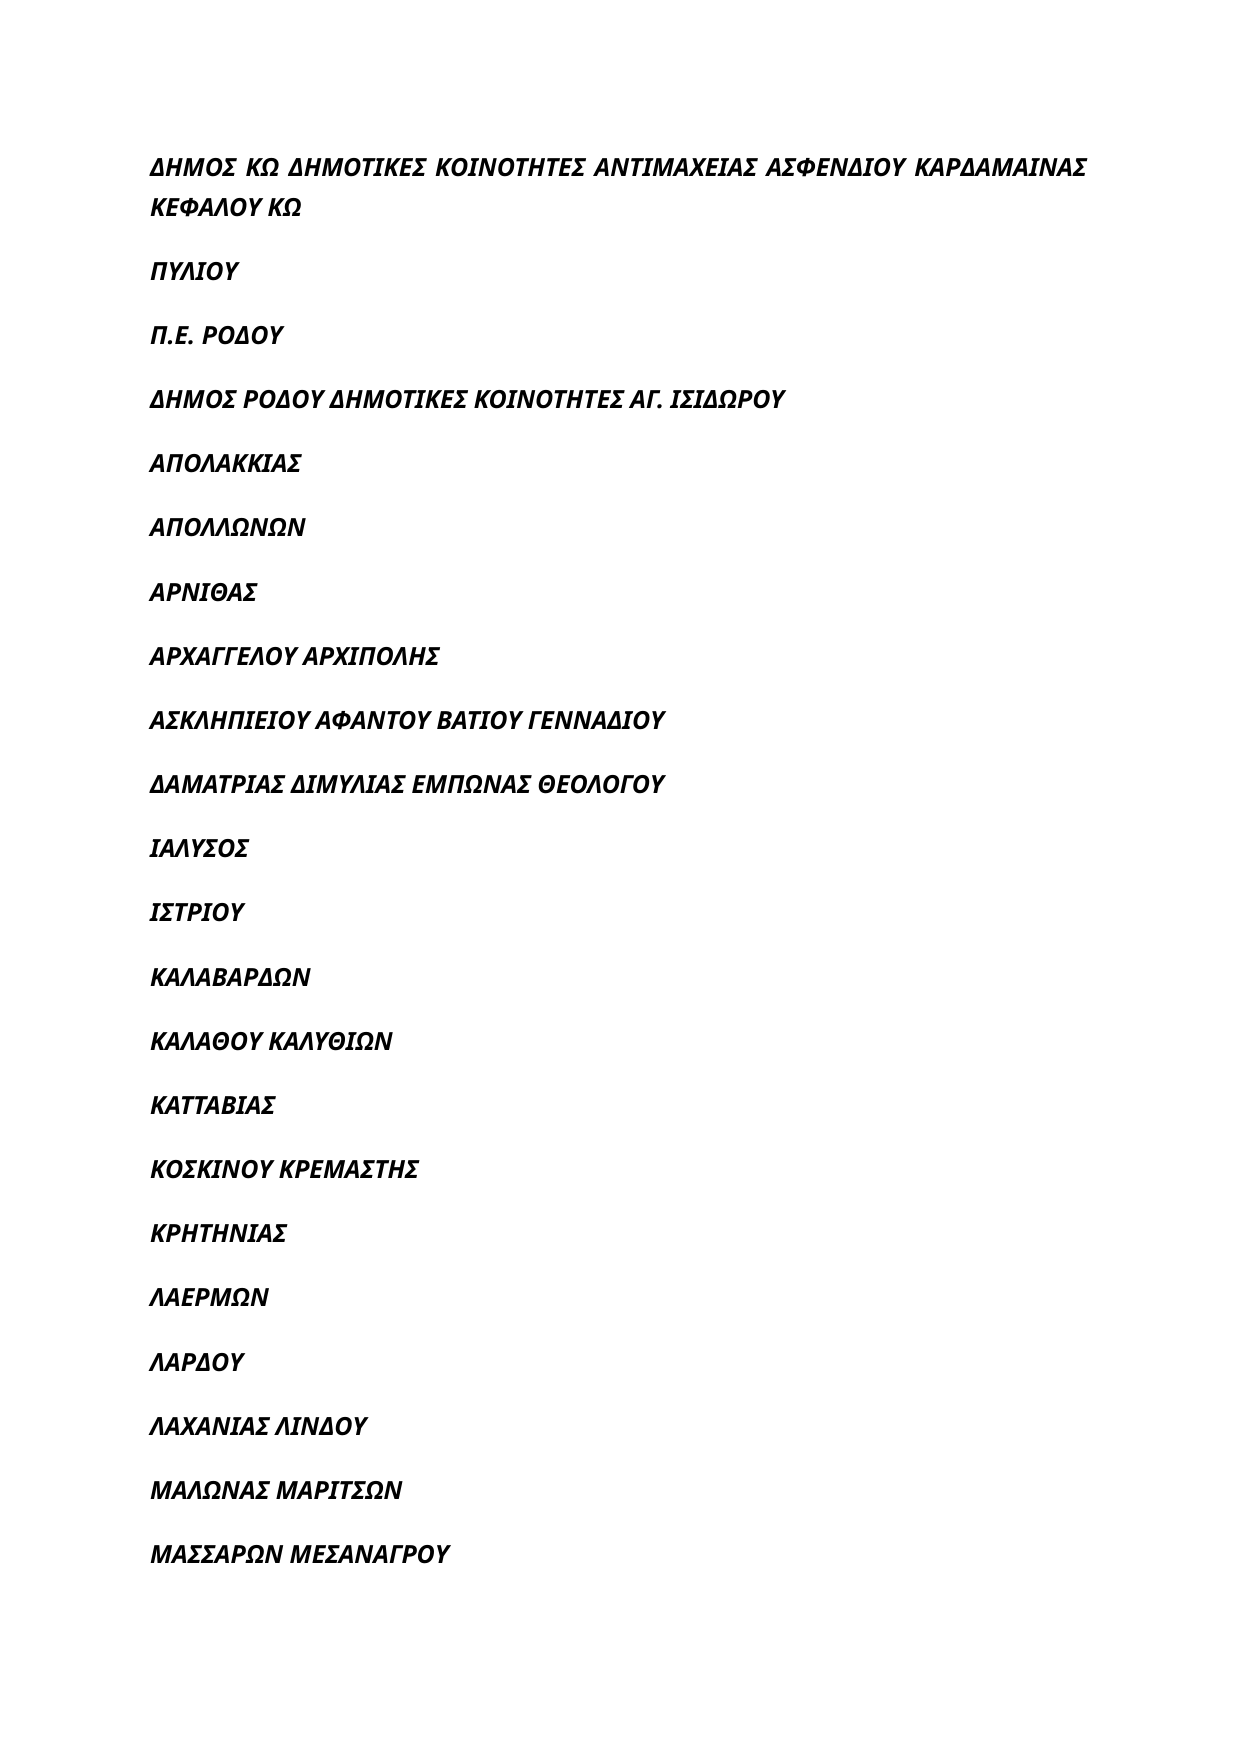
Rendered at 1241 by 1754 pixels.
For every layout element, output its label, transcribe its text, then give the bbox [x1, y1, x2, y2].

text ΛΑΕΡΜΩΝ [150, 1280, 1090, 1314]
text ΜΑΛΩΝΑΣ ΜΑΡΙΤΣΩΝ [150, 1472, 1090, 1507]
text ΚΑΛΑΘΟΥ ΚΑΛΥΘΙΩΝ [150, 1023, 1090, 1057]
text ΑΠΟΛΑΚΚΙΑΣ [150, 446, 1090, 480]
text ΑΡΝΙΘΑΣ [150, 574, 1090, 608]
text ΔΗΜΟΣ ΡΟΔΟΥ ΔΗΜΟΤΙΚΕΣ ΚΟΙΝΟΤΗΤΕΣ ΑΓ. ΙΣΙΔΩΡΟΥ [150, 382, 1090, 416]
text ΑΣΚΛΗΠΙΕΙΟΥ ΑΦΑΝΤΟΥ ΒΑΤΙΟΥ ΓΕΝΝΑΔΙΟΥ [150, 702, 1090, 737]
text ΚΑΤΤΑΒΙΑΣ [150, 1087, 1090, 1122]
text ΚΡΗΤΗΝΙΑΣ [150, 1216, 1090, 1250]
text ΚΑΛΑΒΑΡΔΩΝ [150, 959, 1090, 993]
text Π.Ε. ΡΟΔΟΥ [150, 317, 1090, 352]
text ΚΟΣΚΙΝΟΥ ΚΡΕΜΑΣΤΗΣ [150, 1152, 1090, 1186]
text ΙΣΤΡΙΟΥ [150, 895, 1090, 929]
text ΑΠΟΛΛΩΝΩΝ [150, 510, 1090, 544]
text ΔΑΜΑΤΡΙΑΣ ΔΙΜΥΛΙΑΣ ΕΜΠΩΝΑΣ ΘΕΟΛΟΓΟΥ [150, 767, 1090, 801]
text ΠΥΛΙΟΥ [150, 253, 1090, 287]
text ΔΗΜΟΣ ΚΩ ΔΗΜΟΤΙΚΕΣ ΚΟΙΝΟΤΗΤΕΣ ΑΝΤΙΜΑΧΕΙΑΣ ΑΣΦΕΝΔΙΟΥ ΚΑΡΔΑΜΑΙΝΑΣ ΚΕΦΑΛΟΥ ΚΩ [150, 150, 1090, 223]
text ΜΑΣΣΑΡΩΝ ΜΕΣΑΝΑΓΡΟΥ [150, 1537, 1090, 1571]
text ΛΑΡΔΟΥ [150, 1344, 1090, 1378]
text ΙΑΛΥΣΟΣ [150, 831, 1090, 865]
text ΛΑΧΑΝΙΑΣ ΛΙΝΔΟΥ [150, 1408, 1090, 1442]
text ΑΡΧΑΓΓΕΛΟΥ ΑΡΧΙΠΟΛΗΣ [150, 638, 1090, 672]
